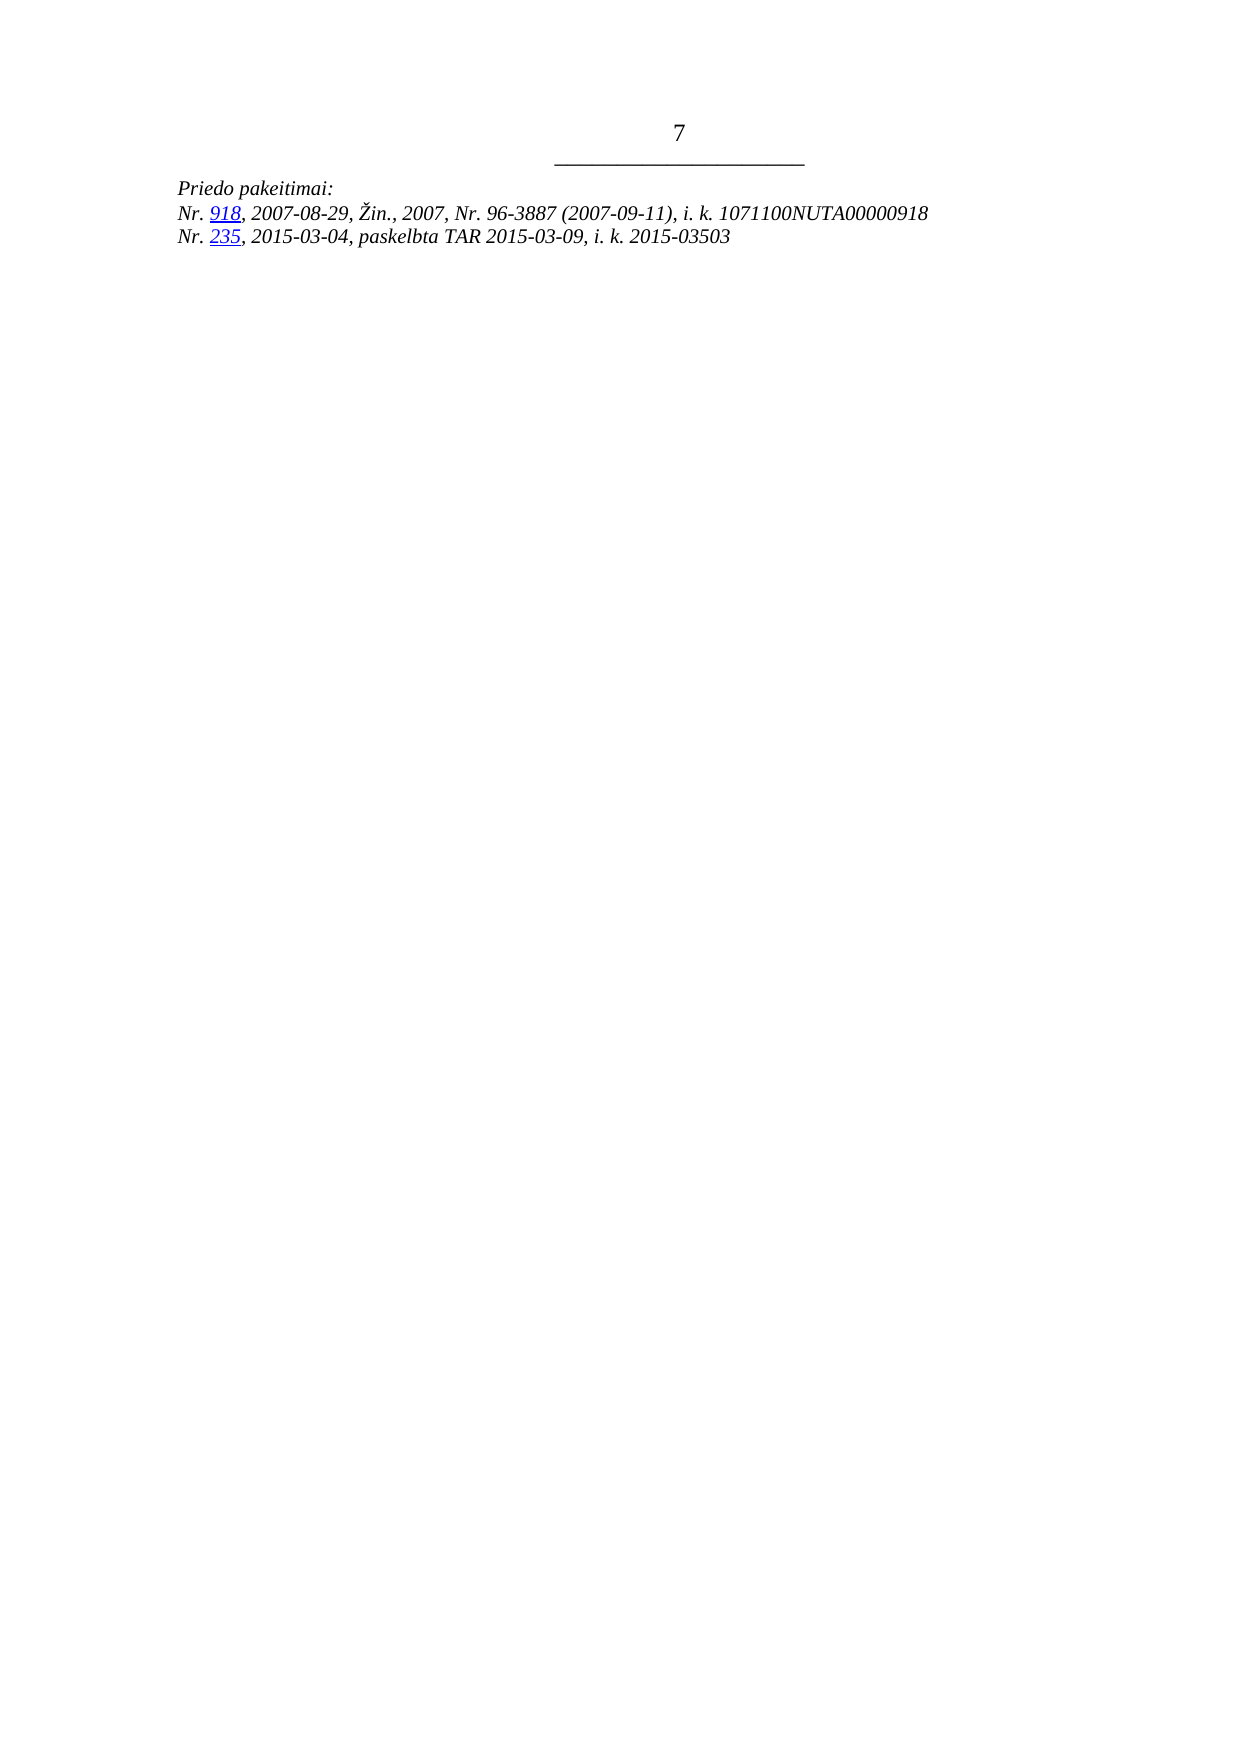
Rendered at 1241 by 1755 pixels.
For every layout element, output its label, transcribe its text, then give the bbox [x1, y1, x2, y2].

text –––––––––––––––––––– [177, 148, 1181, 176]
text Nr. 918, 2007-08-29, Žin., 2007, Nr. 96-3887 (2007-09-11), i. k. 1071100NUTA00000918 [177, 200, 1181, 224]
text Priedo pakeitimai: [177, 176, 1181, 200]
text Nr. 235, 2015-03-04, paskelbta TAR 2015-03-09, i. k. 2015-03503 [177, 224, 1181, 248]
